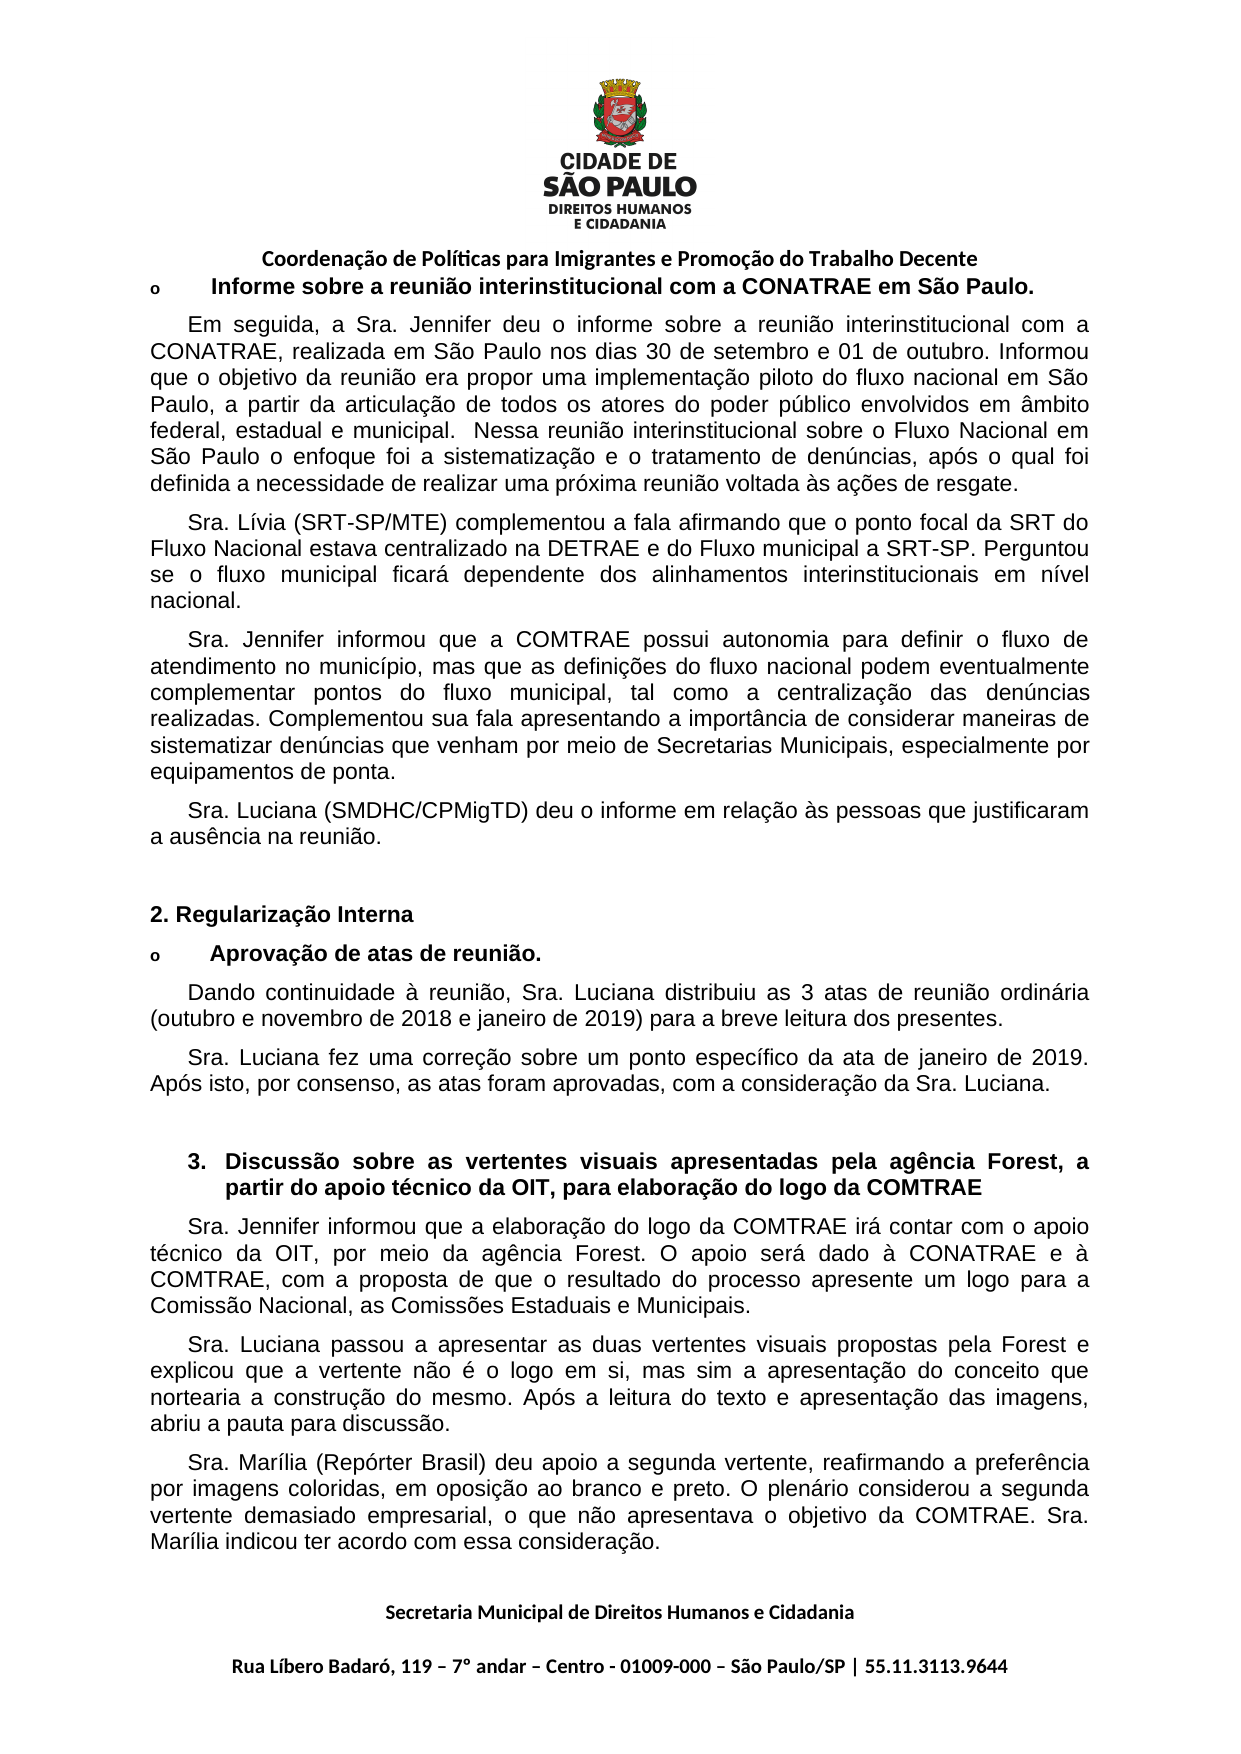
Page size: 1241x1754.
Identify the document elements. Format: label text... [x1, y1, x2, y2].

text o Informe sobre a reunião interinstitucional com a CONATRAE em São Paulo. [150, 273, 1090, 299]
picture [525, 37, 715, 260]
text Sra. Lívia (SRT-SP/MTE) complementou a fala afirmando que o ponto focal da SRT do Fluxo Nacional estava centralizado na DETRAE e do Fluxo municipal a SRT-SP. Perguntou se o fluxo municipal ficará dependente dos alinhamentos interinstitucionais em nível nacional. [150, 508, 1090, 614]
text Sra. Jennifer informou que a COMTRAE possui autonomia para definir o fluxo de atendimento no município, mas que as definições do fluxo nacional podem eventualmente complementar pontos do fluxo municipal, tal como a centralização das denúncias realizadas. Complementou sua fala apresentando a importância de considerar maneiras de sistematizar denúncias que venham por meio de Secretarias Municipais, especialmente por equipamentos de ponta. [150, 626, 1090, 784]
text 2. Regularização Interna [150, 901, 1090, 927]
list Discussão sobre as vertentes visuais apresentadas pela agência Forest, a partir do apoio técnico da OIT, para elaboração do logo da COMTRAE [187, 1148, 1090, 1201]
text Sra. Luciana fez uma correção sobre um ponto específico da ata de janeiro de 2019. Após isto, por consenso, as atas foram aprovadas, com a consideração da Sra. Luciana. [150, 1044, 1090, 1097]
text Sra. Luciana (SMDHC/CPMigTD) deu o informe em relação às pessoas que justificaram a ausência na reunião. [150, 797, 1090, 850]
text Dando continuidade à reunião, Sra. Luciana distribuiu as 3 atas de reunião ordinária (outubro e novembro de 2018 e janeiro de 2019) para a breve leitura dos presentes. [150, 979, 1090, 1031]
text Sra. Luciana passou a apresentar as duas vertentes visuais propostas pela Forest e explicou que a vertente não é o logo em si, mas sim a apresentação do conceito que nortearia a construção do mesmo. Após a leitura do texto e apresentação das imagens, abriu a pauta para discussão. [150, 1331, 1090, 1437]
text Sra. Marília (Repórter Brasil) deu apoio a segunda vertente, reafirmando a preferência por imagens coloridas, em oposição ao branco e preto. O plenário considerou a segunda vertente demasiado empresarial, o que não apresentava o objetivo da COMTRAE. Sra. Marília indicou ter acordo com essa consideração. [150, 1449, 1090, 1554]
text Sra. Jennifer informou que a elaboração do logo da COMTRAE irá contar com o apoio técnico da OIT, por meio da agência Forest. O apoio será dado à CONATRAE e à COMTRAE, com a proposta de que o resultado do processo apresente um logo para a Comissão Nacional, as Comissões Estaduais e Municipais. [150, 1213, 1090, 1319]
text o Aprovação de atas de reunião. [150, 940, 1090, 966]
text Em seguida, a Sra. Jennifer deu o informe sobre a reunião interinstitucional com a CONATRAE, realizada em São Paulo nos dias 30 de setembro e 01 de outubro. Informou que o objetivo da reunião era propor uma implementação piloto do fluxo nacional em São Paulo, a partir da articulação de todos os atores do poder público envolvidos em âmbito federal, estadual e municipal. Nessa reunião interinstitucional sobre o Fluxo Nacional em São Paulo o enfoque foi a sistematização e o tratamento de denúncias, após o qual foi definida a necessidade de realizar uma próxima reunião voltada às ações de resgate. [150, 311, 1090, 496]
